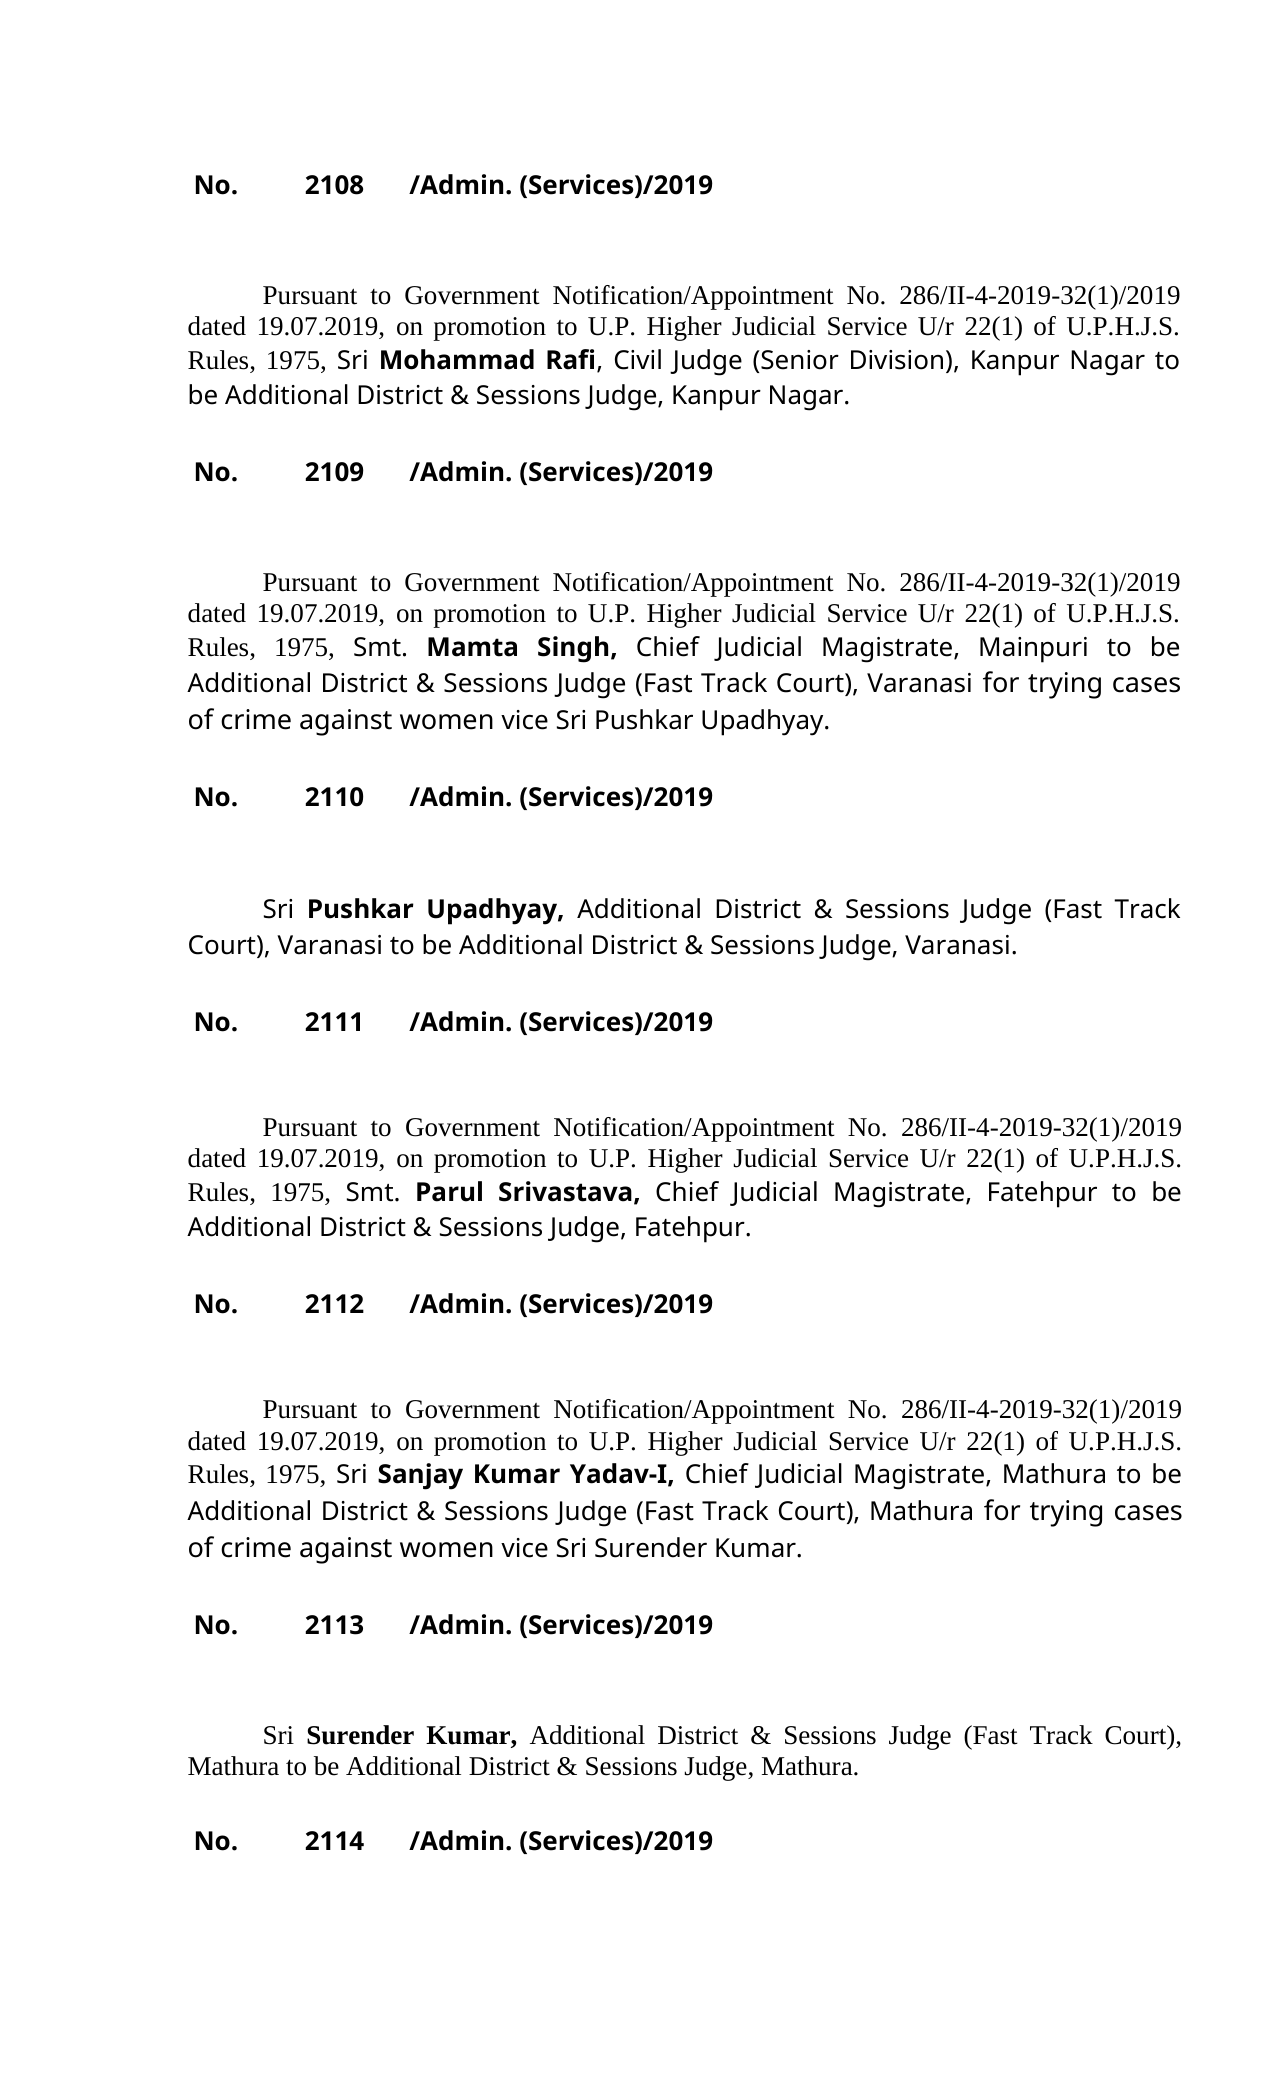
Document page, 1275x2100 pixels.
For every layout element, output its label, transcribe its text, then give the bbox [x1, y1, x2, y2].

table_header No. [188, 997, 261, 1080]
table_header /Admin. (Services)/2019 [404, 161, 762, 243]
table_header [261, 161, 403, 243]
text Sri Pushkar Upadhyay, Additional District & Sessions Judge (Fast Track Court), Varanasi to be Additional District & Sessions Judge, Varanasi. [187, 891, 1181, 962]
text Pursuant to Government Notification/Appointment No. 286/II-4-2019-32(1)/2019 dated 19.07.2019, on promotion to U.P. Higher Judicial Service U/r 22(1) of U.P.H.J.S. Rules, 1975, Smt. Parul Srivastava, Chief Judicial Magistrate, Fatehpur to be Additional District & Sessions Judge, Fatehpur. [187, 1111, 1183, 1244]
table_header [261, 1817, 403, 1899]
table_header /Admin. (Services)/2019 [404, 1601, 762, 1683]
table_header /Admin. (Services)/2019 [404, 448, 762, 530]
table_header No. [188, 161, 261, 243]
table_header No. [188, 1280, 261, 1362]
text Sri Surender Kumar, Additional District & Sessions Judge (Fast Track Court), Mathura to be Additional District & Sessions Judge, Mathura. [187, 1719, 1183, 1781]
table_header No. [188, 448, 261, 530]
table_header [261, 773, 403, 855]
table_header No. [188, 773, 261, 855]
table_header [261, 1280, 403, 1362]
table_header [261, 448, 403, 530]
text Pursuant to Government Notification/Appointment No. 286/II-4-2019-32(1)/2019 dated 19.07.2019, on promotion to U.P. Higher Judicial Service U/r 22(1) of U.P.H.J.S. Rules, 1975, Sri Mohammad Rafi, Civil Judge (Senior Division), Kanpur Nagar to be Additional District & Sessions Judge, Kanpur Nagar. [187, 279, 1181, 412]
table_header No. [188, 1601, 261, 1683]
table_header No. [188, 1817, 261, 1899]
table_header /Admin. (Services)/2019 [404, 773, 762, 855]
text Pursuant to Government Notification/Appointment No. 286/II-4-2019-32(1)/2019 dated 19.07.2019, on promotion to U.P. Higher Judicial Service U/r 22(1) of U.P.H.J.S. Rules, 1975, Smt. Mamta Singh, Chief Judicial Magistrate, Mainpuri to be Additional District & Sessions Judge (Fast Track Court), Varanasi for trying cases of crime against women vice Sri Pushkar Upadhyay. [187, 566, 1181, 737]
table_header /Admin. (Services)/2019 [404, 1280, 762, 1362]
table_header /Admin. (Services)/2019 [404, 1817, 762, 1899]
table_header /Admin. (Services)/2019 [404, 997, 762, 1080]
table_header [261, 1601, 403, 1683]
text Pursuant to Government Notification/Appointment No. 286/II-4-2019-32(1)/2019 dated 19.07.2019, on promotion to U.P. Higher Judicial Service U/r 22(1) of U.P.H.J.S. Rules, 1975, Sri Sanjay Kumar Yadav-I, Chief Judicial Magistrate, Mathura to be Additional District & Sessions Judge (Fast Track Court), Mathura for trying cases of crime against women vice Sri Surender Kumar. [187, 1394, 1183, 1565]
table_header [261, 997, 403, 1080]
